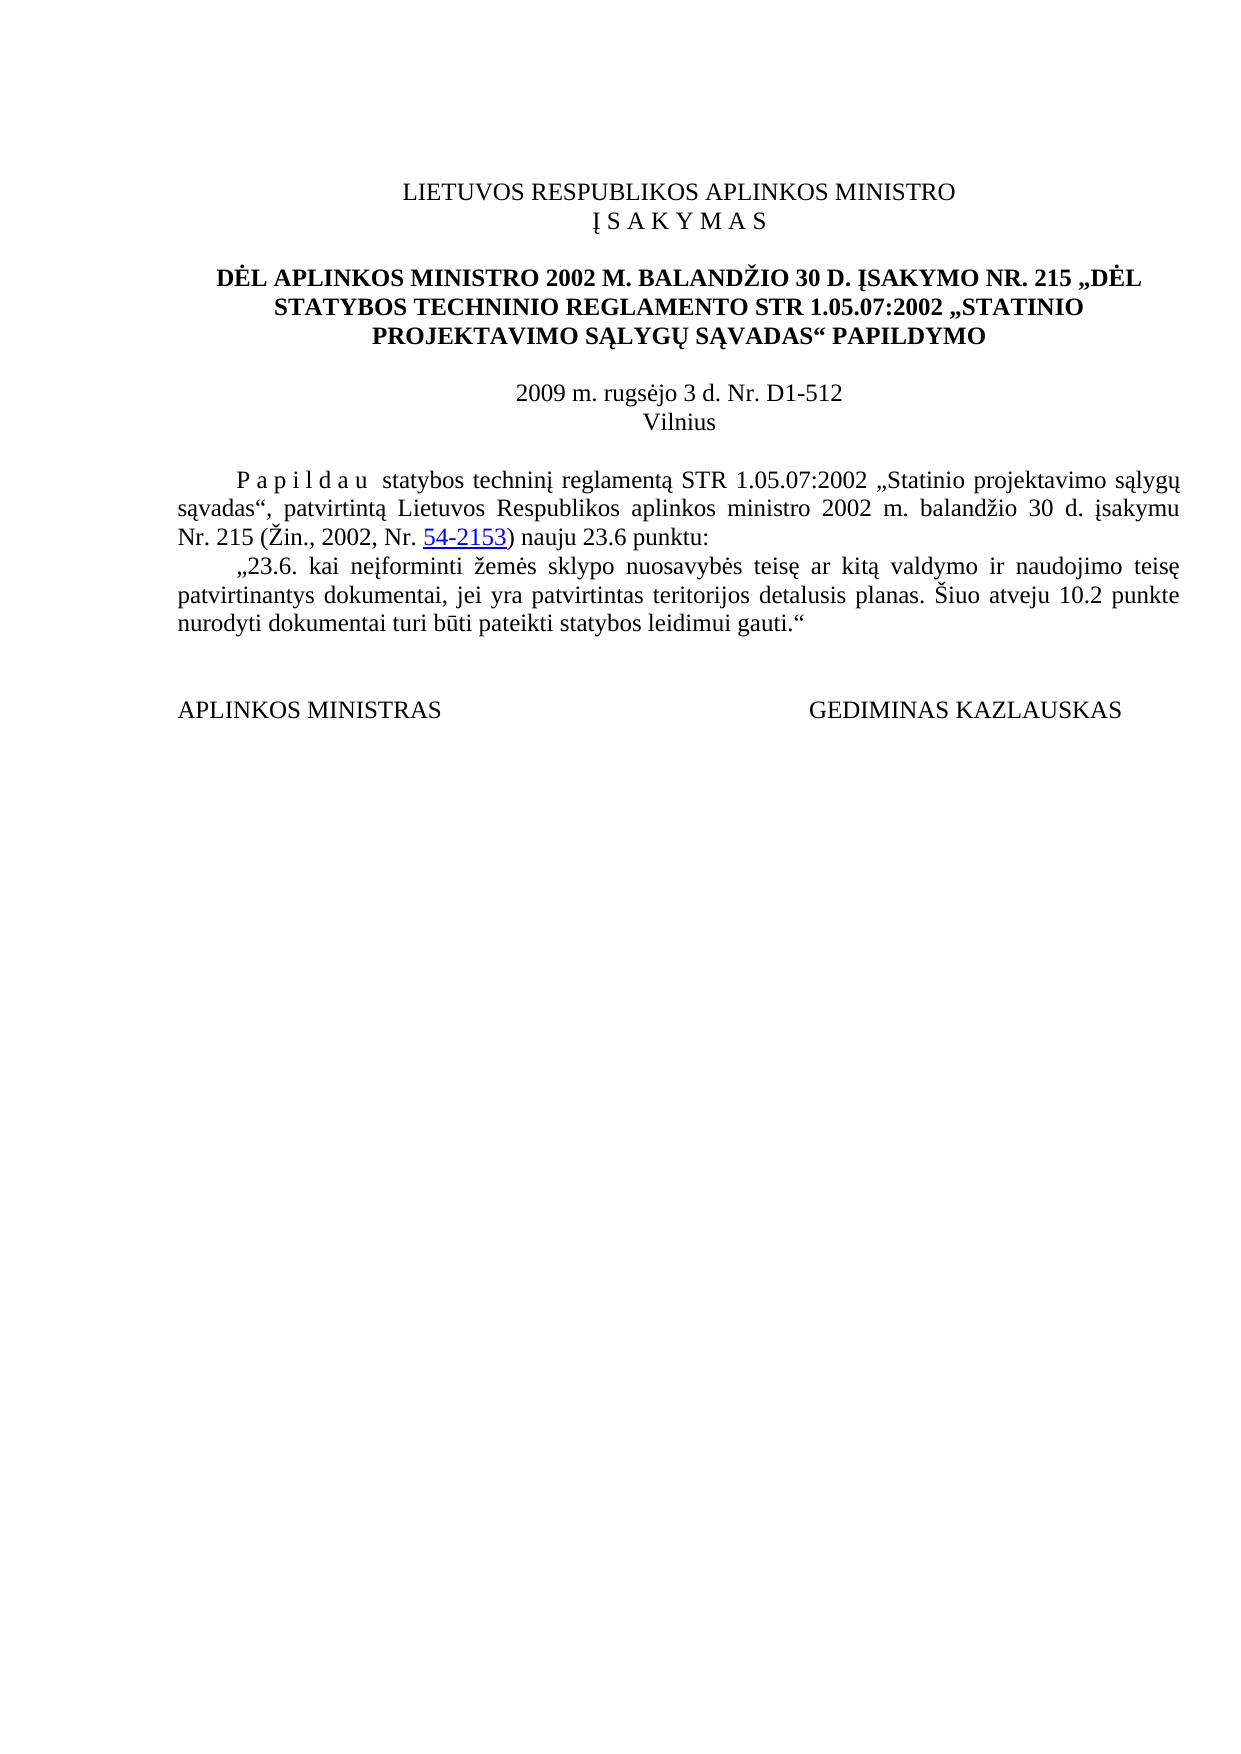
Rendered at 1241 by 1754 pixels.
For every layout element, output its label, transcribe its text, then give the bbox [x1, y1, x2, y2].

text LIETUVOS RESPUBLIKOS APLINKOS MINISTRO [177, 177, 1181, 206]
text Aplinkos ministras Gediminas Kazlauskas [177, 695, 1181, 723]
text DĖL APLINKOS MINISTRO 2002 M. BALANDŽIO 30 D. ĮSAKYMO NR. 215 „DĖL STATYBOS TECHNINIO REGLAMENTO STR 1.05.07:2002 „STATINIO PROJEKTAVIMO SĄLYGŲ SĄVADAS“ PAPILDYMO [177, 263, 1181, 350]
text „23.6. kai neįforminti žemės sklypo nuosavybės teisę ar kitą valdymo ir naudojimo teisę patvirtinantys dokumentai, jei yra patvirtintas teritorijos detalusis planas. Šiuo atveju 10.2 punkte nurodyti dokumentai turi būti pateikti statybos leidimui gauti.“ [177, 551, 1181, 637]
text ĮSAKYMAS [177, 206, 1181, 235]
text Vilnius [177, 407, 1181, 436]
text Papildau statybos techninį reglamentą STR 1.05.07:2002 „Statinio projektavimo sąlygų sąvadas“, patvirtintą Lietuvos Respublikos aplinkos ministro 2002 m. balandžio 30 d. įsakymu Nr. 215 (Žin., 2002, Nr. 54-2153) nauju 23.6 punktu: [177, 465, 1181, 551]
text 2009 m. rugsėjo 3 d. Nr. D1-512 [177, 378, 1181, 407]
